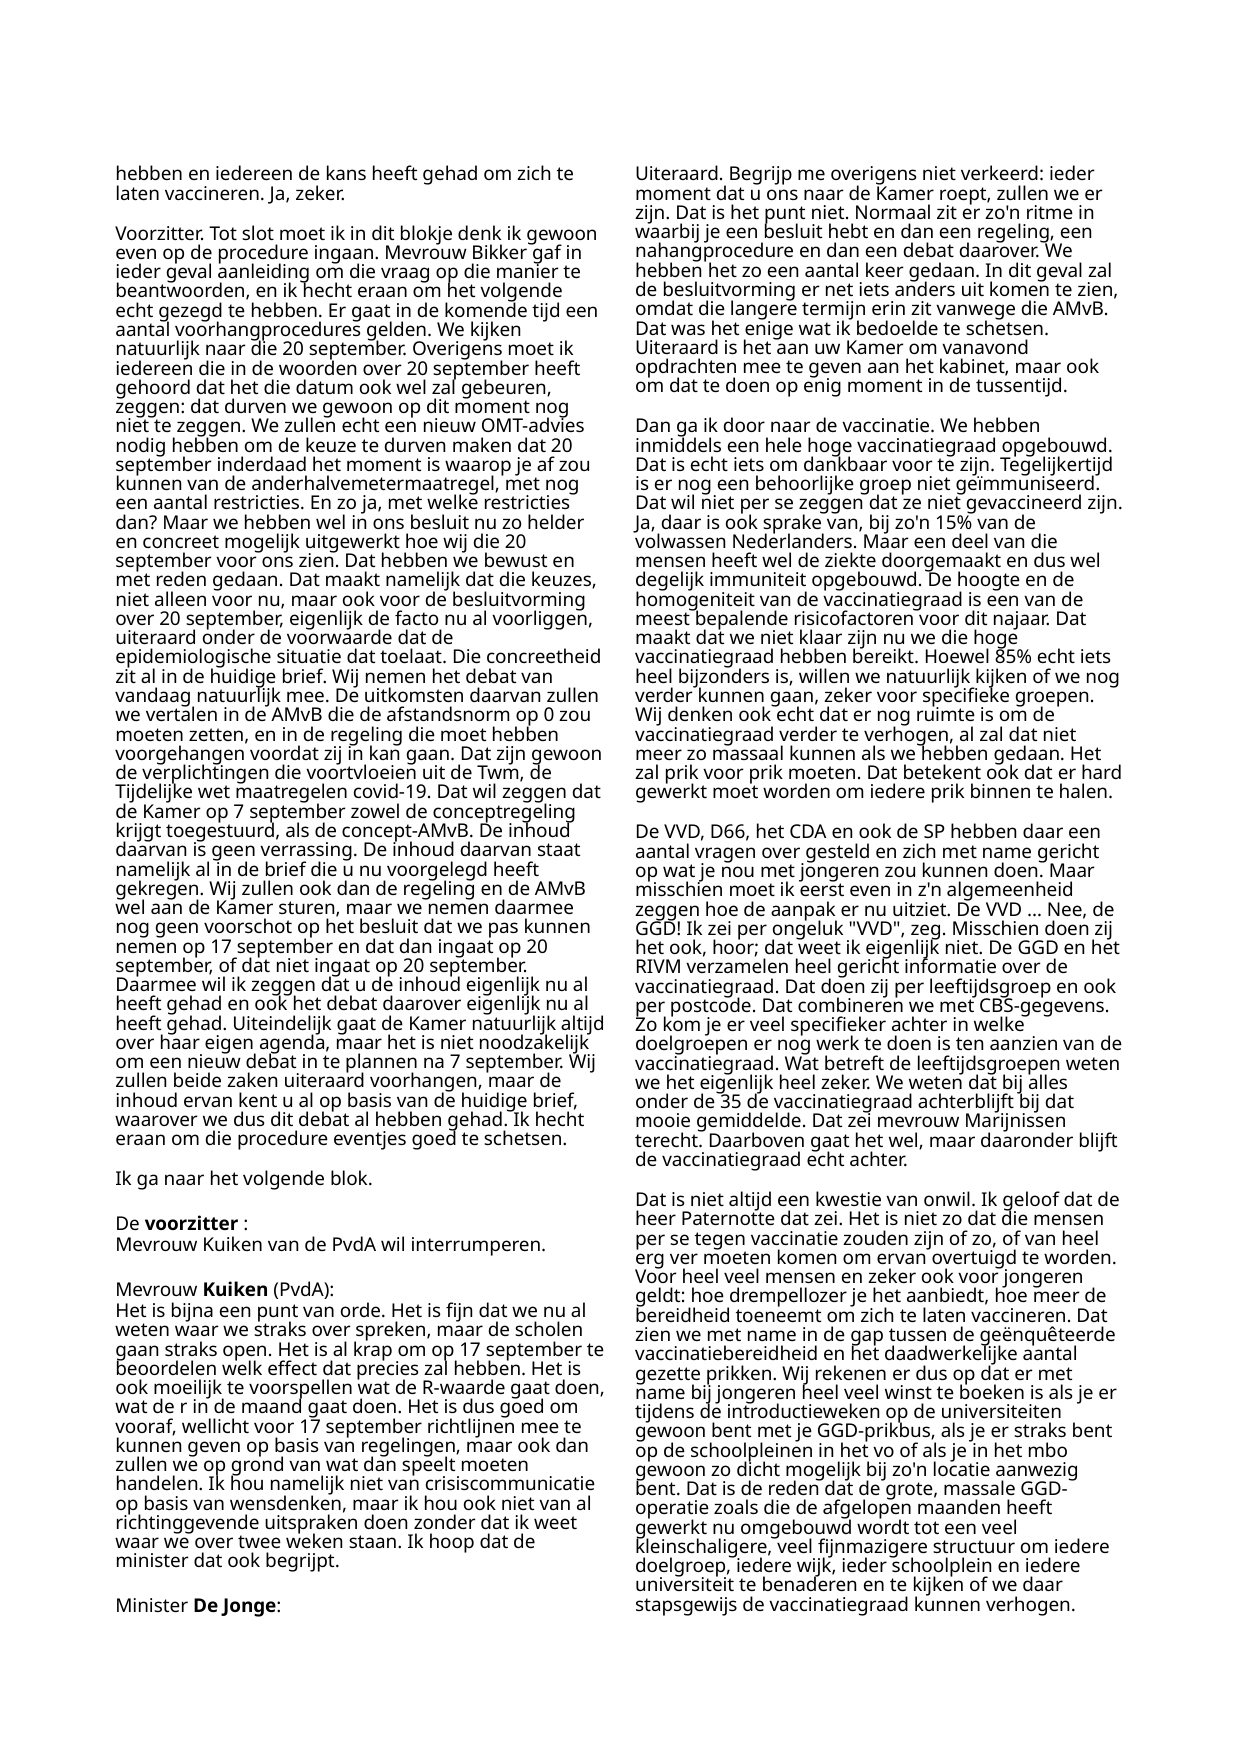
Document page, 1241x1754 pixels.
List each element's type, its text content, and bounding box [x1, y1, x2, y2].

text Ik ga naar het volgende blok. [115, 1170, 605, 1189]
text Mevrouw Kuiken van de PvdA wil interrumperen. [115, 1236, 605, 1255]
text hebben en iedereen de kans heeft gehad om zich te laten vaccineren. Ja, zeker. [115, 165, 605, 204]
text Mevrouw Kuiken (PvdA): [115, 1276, 605, 1302]
text De voorzitter : [115, 1210, 605, 1236]
text Uiteraard. Begrijp me overigens niet verkeerd: ieder moment dat u ons naar de Kamer roept, zullen we er zijn. Dat is het punt niet. Normaal zit er zo'n ritme in waarbij je een besluit hebt en dan een regeling, een nahangprocedure en dan een debat daarover. We hebben het zo een aantal keer gedaan. In dit geval zal de besluitvorming er net iets anders uit komen te zien, omdat die langere termijn erin zit vanwege die AMvB. Dat was het enige wat ik bedoelde te schetsen. Uiteraard is het aan uw Kamer om vanavond opdrachten mee te geven aan het kabinet, maar ook om dat te doen op enig moment in de tussentijd. [635, 165, 1125, 397]
text Het is bijna een punt van orde. Het is fijn dat we nu al weten waar we straks over spreken, maar de scholen gaan straks open. Het is al krap om op 17 september te beoordelen welk effect dat precies zal hebben. Het is ook moeilijk te voorspellen wat de R-waarde gaat doen, wat de r in de maand gaat doen. Het is dus goed om vooraf, wellicht voor 17 september richtlijnen mee te kunnen geven op basis van regelingen, maar ook dan zullen we op grond van wat dan speelt moeten handelen. Ik hou namelijk niet van crisiscommunicatie op basis van wensdenken, maar ik hou ook niet van al richtinggevende uitspraken doen zonder dat ik weet waar we over twee weken staan. Ik hoop dat de minister dat ook begrijpt. [115, 1302, 605, 1572]
text Voorzitter. Tot slot moet ik in dit blokje denk ik gewoon even op de procedure ingaan. Mevrouw Bikker gaf in ieder geval aanleiding om die vraag op die manier te beantwoorden, en ik hecht eraan om het volgende echt gezegd te hebben. Er gaat in de komende tijd een aantal voorhangprocedures gelden. We kijken natuurlijk naar die 20 september. Overigens moet ik iedereen die in de woorden over 20 september heeft gehoord dat het die datum ook wel zal gebeuren, zeggen: dat durven we gewoon op dit moment nog niet te zeggen. We zullen echt een nieuw OMT-advies nodig hebben om de keuze te durven maken dat 20 september inderdaad het moment is waarop je af zou kunnen van de anderhalvemetermaatregel, met nog een aantal restricties. En zo ja, met welke restricties dan? Maar we hebben wel in ons besluit nu zo helder en concreet mogelijk uitgewerkt hoe wij die 20 september voor ons zien. Dat hebben we bewust en met reden gedaan. Dat maakt namelijk dat die keuzes, niet alleen voor nu, maar ook voor de besluitvorming over 20 september, eigenlijk de facto nu al voorliggen, uiteraard onder de voorwaarde dat de epidemiologische situatie dat toelaat. Die concreetheid zit al in de huidige brief. Wij nemen het debat van vandaag natuurlijk mee. De uitkomsten daarvan zullen we vertalen in de AMvB die de afstandsnorm op 0 zou moeten zetten, en in de regeling die moet hebben voorgehangen voordat zij in kan gaan. Dat zijn gewoon de verplichtingen die voortvloeien uit de Twm, de Tijdelijke wet maatregelen covid-19. Dat wil zeggen dat de Kamer op 7 september zowel de conceptregeling krijgt toegestuurd, als de concept-AMvB. De inhoud daarvan is geen verrassing. De inhoud daarvan staat namelijk al in de brief die u nu voorgelegd heeft gekregen. Wij zullen ook dan de regeling en de AMvB wel aan de Kamer sturen, maar we nemen daarmee nog geen voorschot op het besluit dat we pas kunnen nemen op 17 september en dat dan ingaat op 20 september, of dat niet ingaat op 20 september. Daarmee wil ik zeggen dat u de inhoud eigenlijk nu al heeft gehad en ook het debat daarover eigenlijk nu al heeft gehad. Uiteindelijk gaat de Kamer natuurlijk altijd over haar eigen agenda, maar het is niet noodzakelijk om een nieuw debat in te plannen na 7 september. Wij zullen beide zaken uiteraard voorhangen, maar de inhoud ervan kent u al op basis van de huidige brief, waarover we dus dit debat al hebben gehad. Ik hecht eraan om die procedure eventjes goed te schetsen. [115, 224, 605, 1149]
text Minister De Jonge: [115, 1593, 605, 1618]
text Dat is niet altijd een kwestie van onwil. Ik geloof dat de heer Paternotte dat zei. Het is niet zo dat die mensen per se tegen vaccinatie zouden zijn of zo, of van heel erg ver moeten komen om ervan overtuigd te worden. Voor heel veel mensen en zeker ook voor jongeren geldt: hoe drempellozer je het aanbiedt, hoe meer de bereidheid toeneemt om zich te laten vaccineren. Dat zien we met name in de gap tussen de geënquêteerde vaccinatiebereidheid en het daadwerkelijke aantal gezette prikken. Wij rekenen er dus op dat er met name bij jongeren heel veel winst te boeken is als je er tijdens de introductieweken op de universiteiten gewoon bent met je GGD-prikbus, als je er straks bent op de schoolpleinen in het vo of als je in het mbo gewoon zo dicht mogelijk bij zo'n locatie aanwezig bent. Dat is de reden dat de grote, massale GGD-operatie zoals die de afgelopen maanden heeft gewerkt nu omgebouwd wordt tot een veel kleinschaligere, veel fijnmazigere structuur om iedere doelgroep, iedere wijk, ieder schoolplein en iedere universiteit te benaderen en te kijken of we daar stapsgewijs de vaccinatiegraad kunnen verhogen. [635, 1191, 1125, 1615]
text Dan ga ik door naar de vaccinatie. We hebben inmiddels een hele hoge vaccinatiegraad opgebouwd. Dat is echt iets om dankbaar voor te zijn. Tegelijkertijd is er nog een behoorlijke groep niet geïmmuniseerd. Dat wil niet per se zeggen dat ze niet gevaccineerd zijn. Ja, daar is ook sprake van, bij zo'n 15% van de volwassen Nederlanders. Maar een deel van die mensen heeft wel de ziekte doorgemaakt en dus wel degelijk immuniteit opgebouwd. De hoogte en de homogeniteit van de vaccinatiegraad is een van de meest bepalende risicofactoren voor dit najaar. Dat maakt dat we niet klaar zijn nu we die hoge vaccinatiegraad hebben bereikt. Hoewel 85% echt iets heel bijzonders is, willen we natuurlijk kijken of we nog verder kunnen gaan, zeker voor specifieke groepen. Wij denken ook echt dat er nog ruimte is om de vaccinatiegraad verder te verhogen, al zal dat niet meer zo massaal kunnen als we hebben gedaan. Het zal prik voor prik moeten. Dat betekent ook dat er hard gewerkt moet worden om iedere prik binnen te halen. [635, 417, 1125, 803]
text De VVD, D66, het CDA en ook de SP hebben daar een aantal vragen over gesteld en zich met name gericht op wat je nou met jongeren zou kunnen doen. Maar misschien moet ik eerst even in z'n algemeenheid zeggen hoe de aanpak er nu uitziet. De VVD … Nee, de GGD! Ik zei per ongeluk "VVD", zeg. Misschien doen zij het ook, hoor; dat weet ik eigenlijk niet. De GGD en het RIVM verzamelen heel gericht informatie over de vaccinatiegraad. Dat doen zij per leeftijdsgroep en ook per postcode. Dat combineren we met CBS-gegevens. Zo kom je er veel specifieker achter in welke doelgroepen er nog werk te doen is ten aanzien van de vaccinatiegraad. Wat betreft de leeftijdsgroepen weten we het eigenlijk heel zeker. We weten dat bij alles onder de 35 de vaccinatiegraad achterblijft bij dat mooie gemiddelde. Dat zei mevrouw Marijnissen terecht. Daarboven gaat het wel, maar daaronder blijft de vaccinatiegraad echt achter. [635, 823, 1125, 1170]
